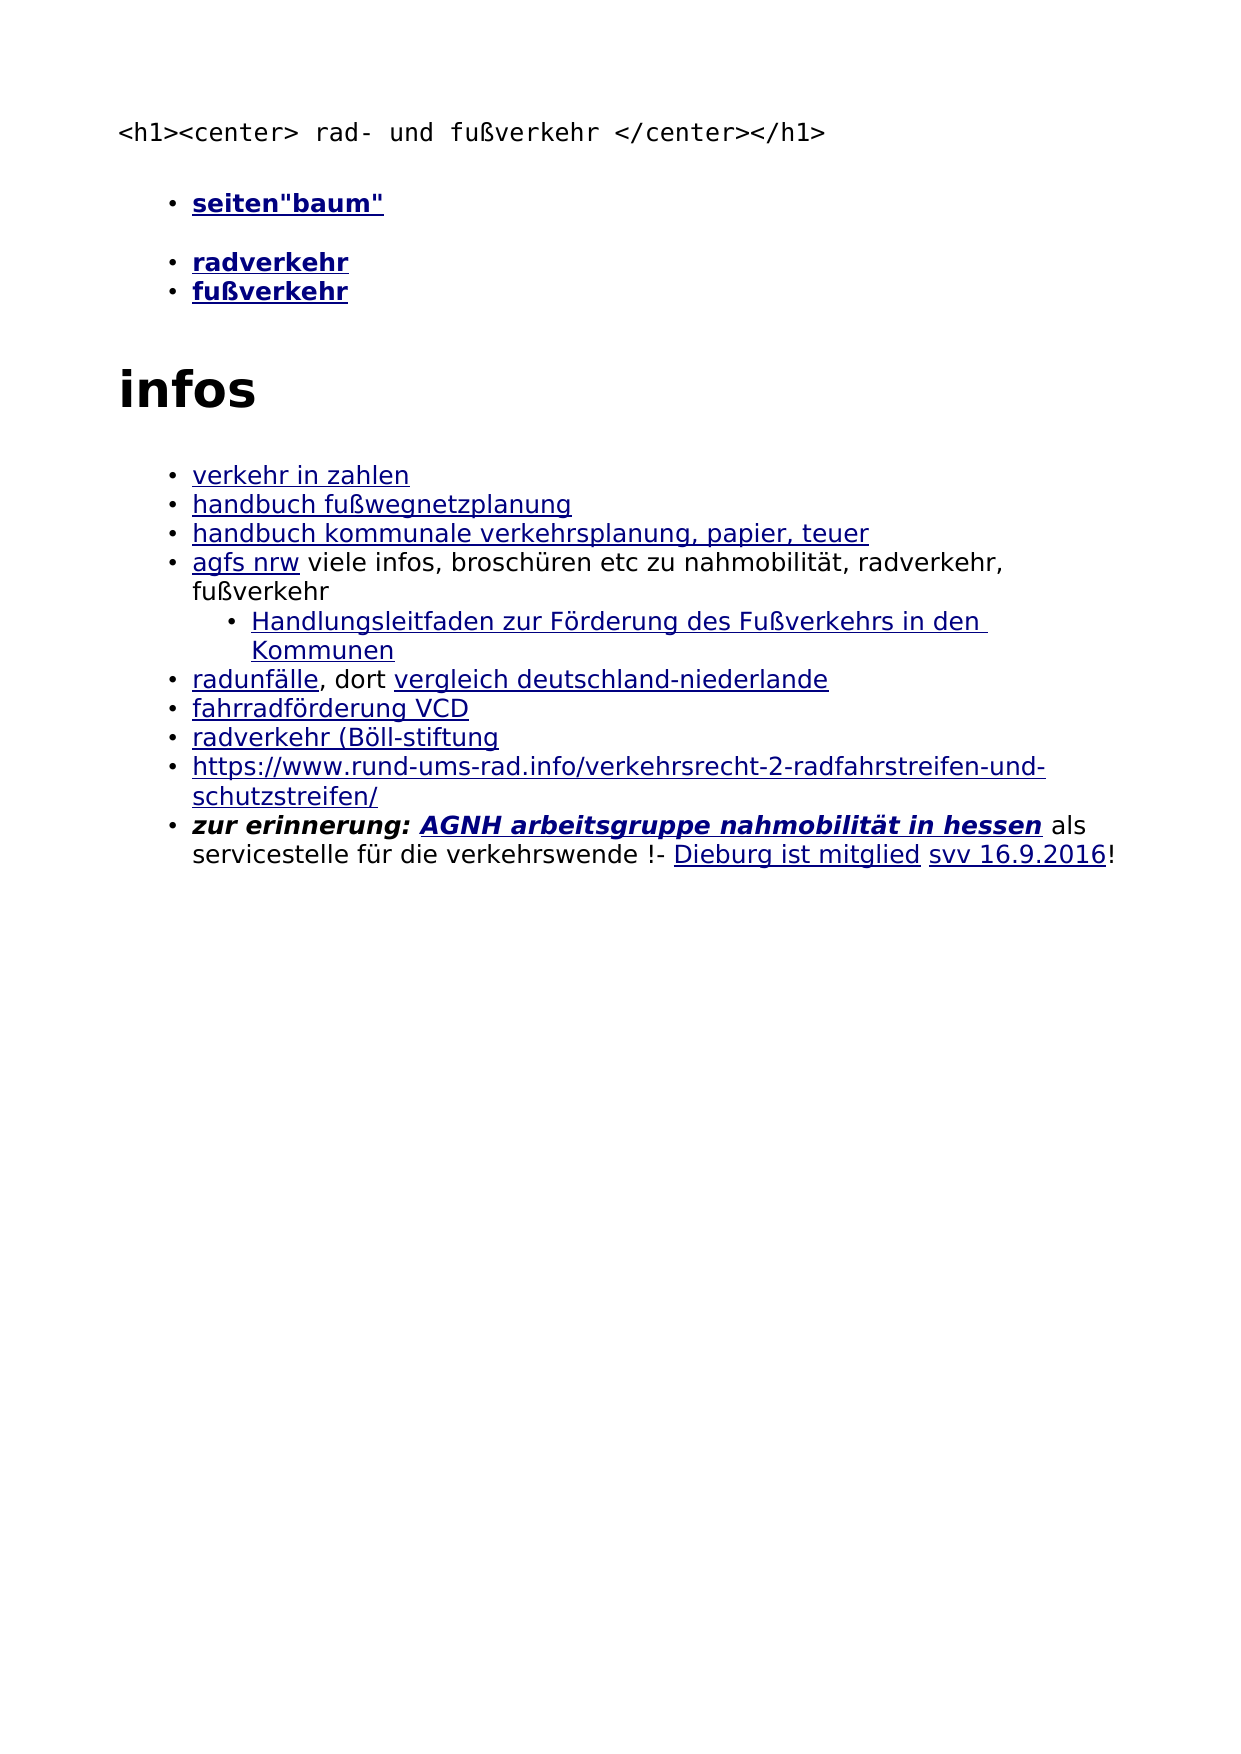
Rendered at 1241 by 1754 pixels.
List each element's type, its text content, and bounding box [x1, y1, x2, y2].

list agfs nrw viele infos, broschüren etc zu nahmobilität, radverkehr, fußverkehr [177, 548, 1122, 607]
list seiten"baum" [177, 189, 1122, 218]
list handbuch fußwegnetzplanung [177, 490, 1122, 519]
subtitle infos [118, 361, 1122, 419]
list zur erinnerung: AGNH arbeitsgruppe nahmobilität in hessen als servicestelle für die verkehrswende !- Dieburg ist mitglied svv 16.9.2016! [177, 811, 1122, 869]
list fahrradförderung VCD [177, 694, 1122, 723]
list Handlungsleitfaden zur Förderung des Fußverkehrs in den Kommunen [236, 607, 1122, 665]
list handbuch kommunale verkehrsplanung, papier, teuer [177, 519, 1122, 548]
list radverkehr (Böll-stiftung [177, 723, 1122, 753]
list verkehr in zahlen [177, 461, 1122, 490]
list radverkehr [177, 248, 1122, 277]
text <h1><center> rad- und fußverkehr </center></h1> [118, 118, 1122, 147]
list radunfälle, dort vergleich deutschland-niederlande [177, 665, 1122, 694]
list fußverkehr [177, 277, 1122, 306]
list https://www.rund-ums-rad.info/verkehrsrecht-2-radfahrstreifen-und-schutzstreifen/ [177, 753, 1122, 811]
